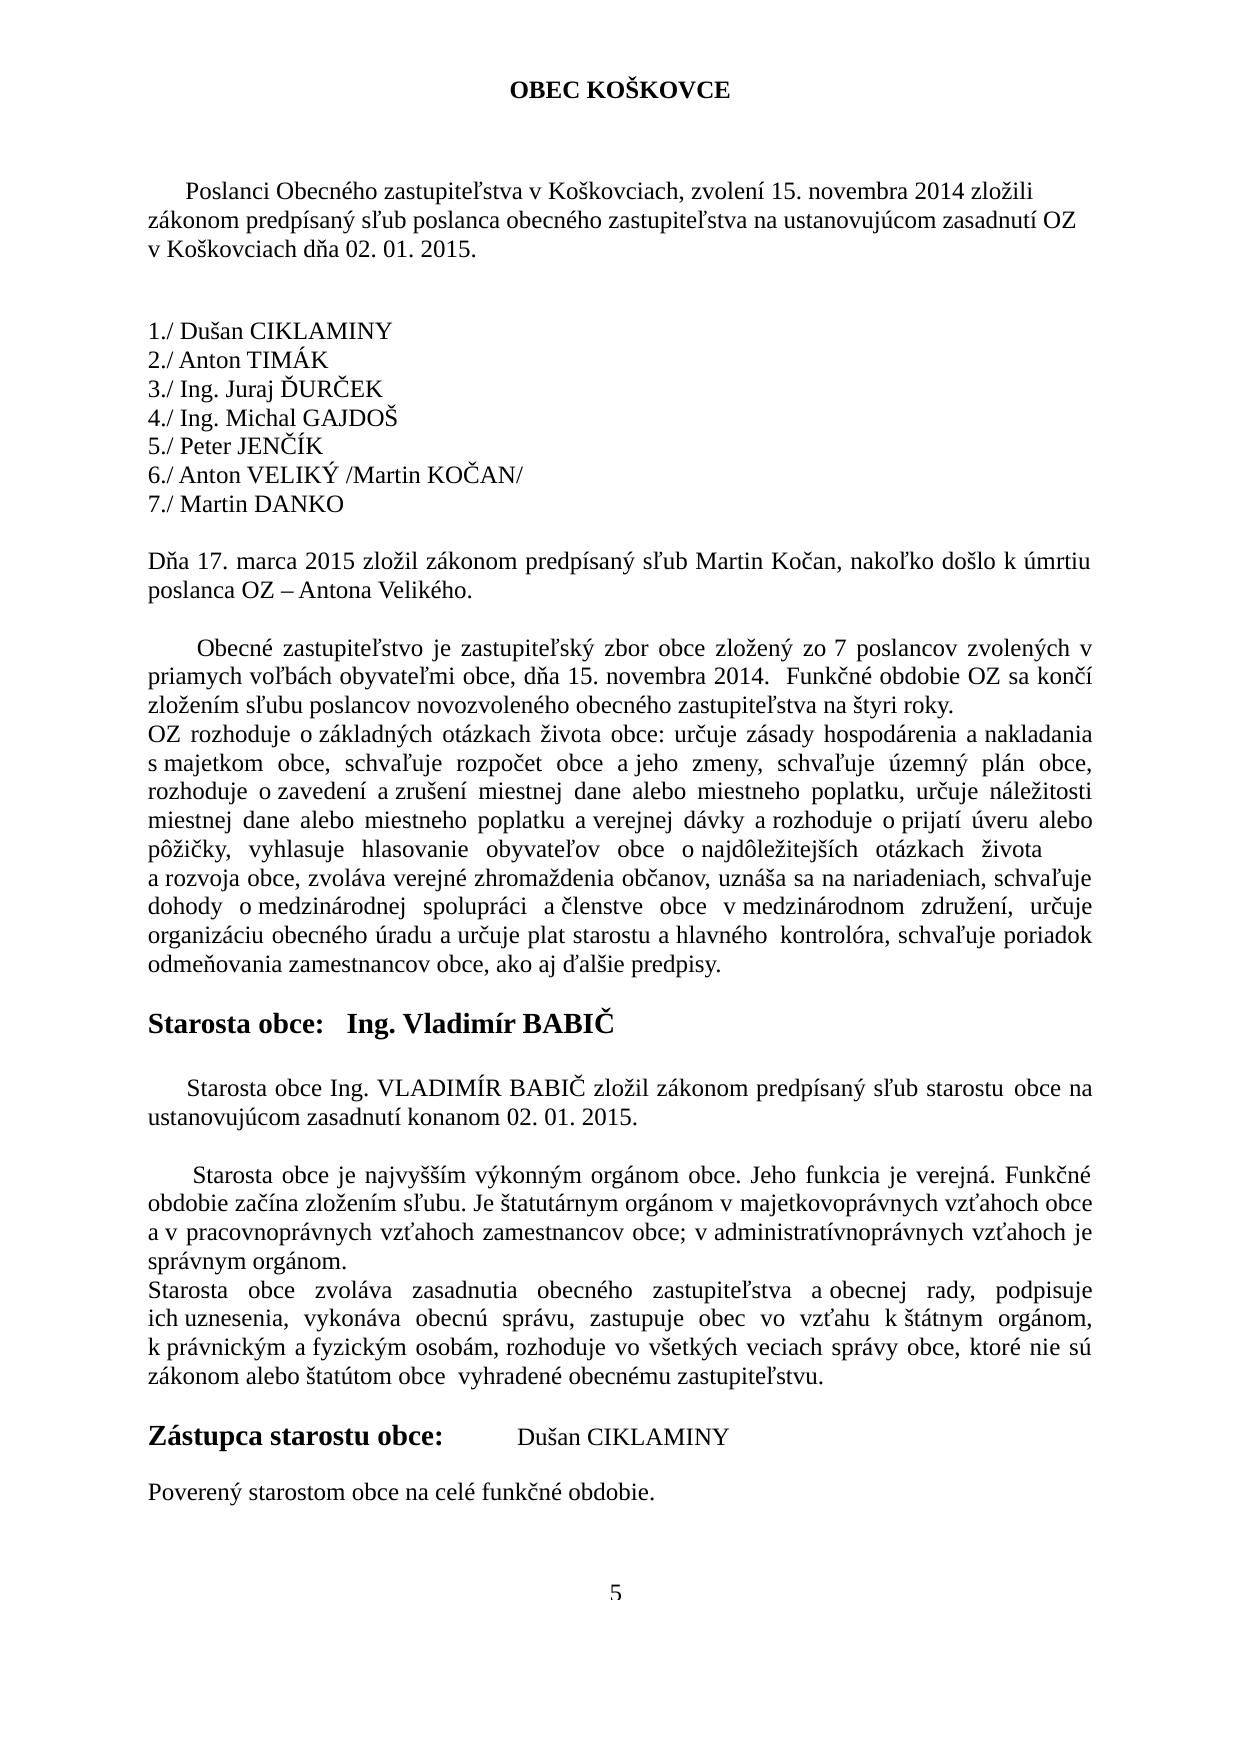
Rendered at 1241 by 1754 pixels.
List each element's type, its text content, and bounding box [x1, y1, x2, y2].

text Zástupca starostu obce: Dušan CIKLAMINY [148, 1418, 1093, 1452]
text Poslanci Obecného zastupiteľstva v Koškovciach, zvolení 15. novembra 2014 zložili zákonom predpísaný sľub poslanca obecného zastupiteľstva na ustanovujúcom zasadnutí OZ v Koškovciach dňa 02. 01. 2015. [148, 176, 1093, 263]
text 2./ Anton TIMÁK [148, 345, 1093, 374]
text 5./ Peter JENČÍK [148, 431, 1093, 460]
text Starosta obce Ing. VLADIMÍR BABIČ zložil zákonom predpísaný sľub starostu obce na ustanovujúcom zasadnutí konanom 02. 01. 2015. [148, 1073, 1093, 1131]
text Dňa 17. marca 2015 zložil zákonom predpísaný sľub Martin Kočan, nakoľko došlo k úmrtiu poslanca OZ – Antona Velikého. [148, 546, 1093, 604]
text 1./ Dušan CIKLAMINY [148, 316, 1093, 345]
text Starosta obce: Ing. Vladimír BABIČ [148, 1006, 1093, 1040]
text Starosta obce zvoláva zasadnutia obecného zastupiteľstva a obecnej rady, podpisuje ich uznesenia, vykonáva obecnú správu, zastupuje obec vo vzťahu k štátnym orgánom, k právnickým a fyzickým osobám, rozhoduje vo všetkých veciach správy obce, ktoré nie sú zákonom alebo štatútom obce vyhradené obecnému zastupiteľstvu. [148, 1275, 1093, 1390]
text 4./ Ing. Michal GAJDOŠ [148, 403, 1093, 431]
text 3./ Ing. Juraj ĎURČEK [148, 374, 1093, 403]
text OZ rozhoduje o základných otázkach života obce: určuje zásady hospodárenia a nakladania s majetkom obce, schvaľuje rozpočet obce a jeho zmeny, schvaľuje územný plán obce, rozhoduje o zavedení a zrušení miestnej dane alebo miestneho poplatku, určuje náležitosti miestnej dane alebo miestneho poplatku a verejnej dávky a rozhoduje o prijatí úveru alebo pôžičky, vyhlasuje hlasovanie obyvateľov obce o najdôležitejších otázkach života a rozvoja obce, zvoláva verejné zhromaždenia občanov, uznáša sa na nariadeniach, schvaľuje dohody o medzinárodnej spolupráci a členstve obce v medzinárodnom združení, určuje organizáciu obecného úradu a určuje plat starostu a hlavného kontrolóra, schvaľuje poriadok odmeňovania zamestnancov obce, ako aj ďalšie predpisy. [148, 719, 1093, 978]
text Starosta obce je najvyšším výkonným orgánom obce. Jeho funkcia je verejná. Funkčné obdobie začína zložením sľubu. Je štatutárnym orgánom v majetkovoprávnych vzťahoch obce a v pracovnoprávnych vzťahoch zamestnancov obce; v administratívnoprávnych vzťahoch je správnym orgánom. [148, 1160, 1093, 1275]
text 6./ Anton VELIKÝ /Martin KOČAN/ [148, 460, 1093, 489]
text Poverený starostom obce na celé funkčné obdobie. [148, 1477, 1093, 1506]
text 7./ Martin DANKO [148, 489, 1093, 518]
text Obecné zastupiteľstvo je zastupiteľský zbor obce zložený zo 7 poslancov zvolených v priamych voľbách obyvateľmi obce, dňa 15. novembra 2014. Funkčné obdobie OZ sa končí zložením sľubu poslancov novozvoleného obecného zastupiteľstva na štyri roky. [148, 633, 1093, 719]
